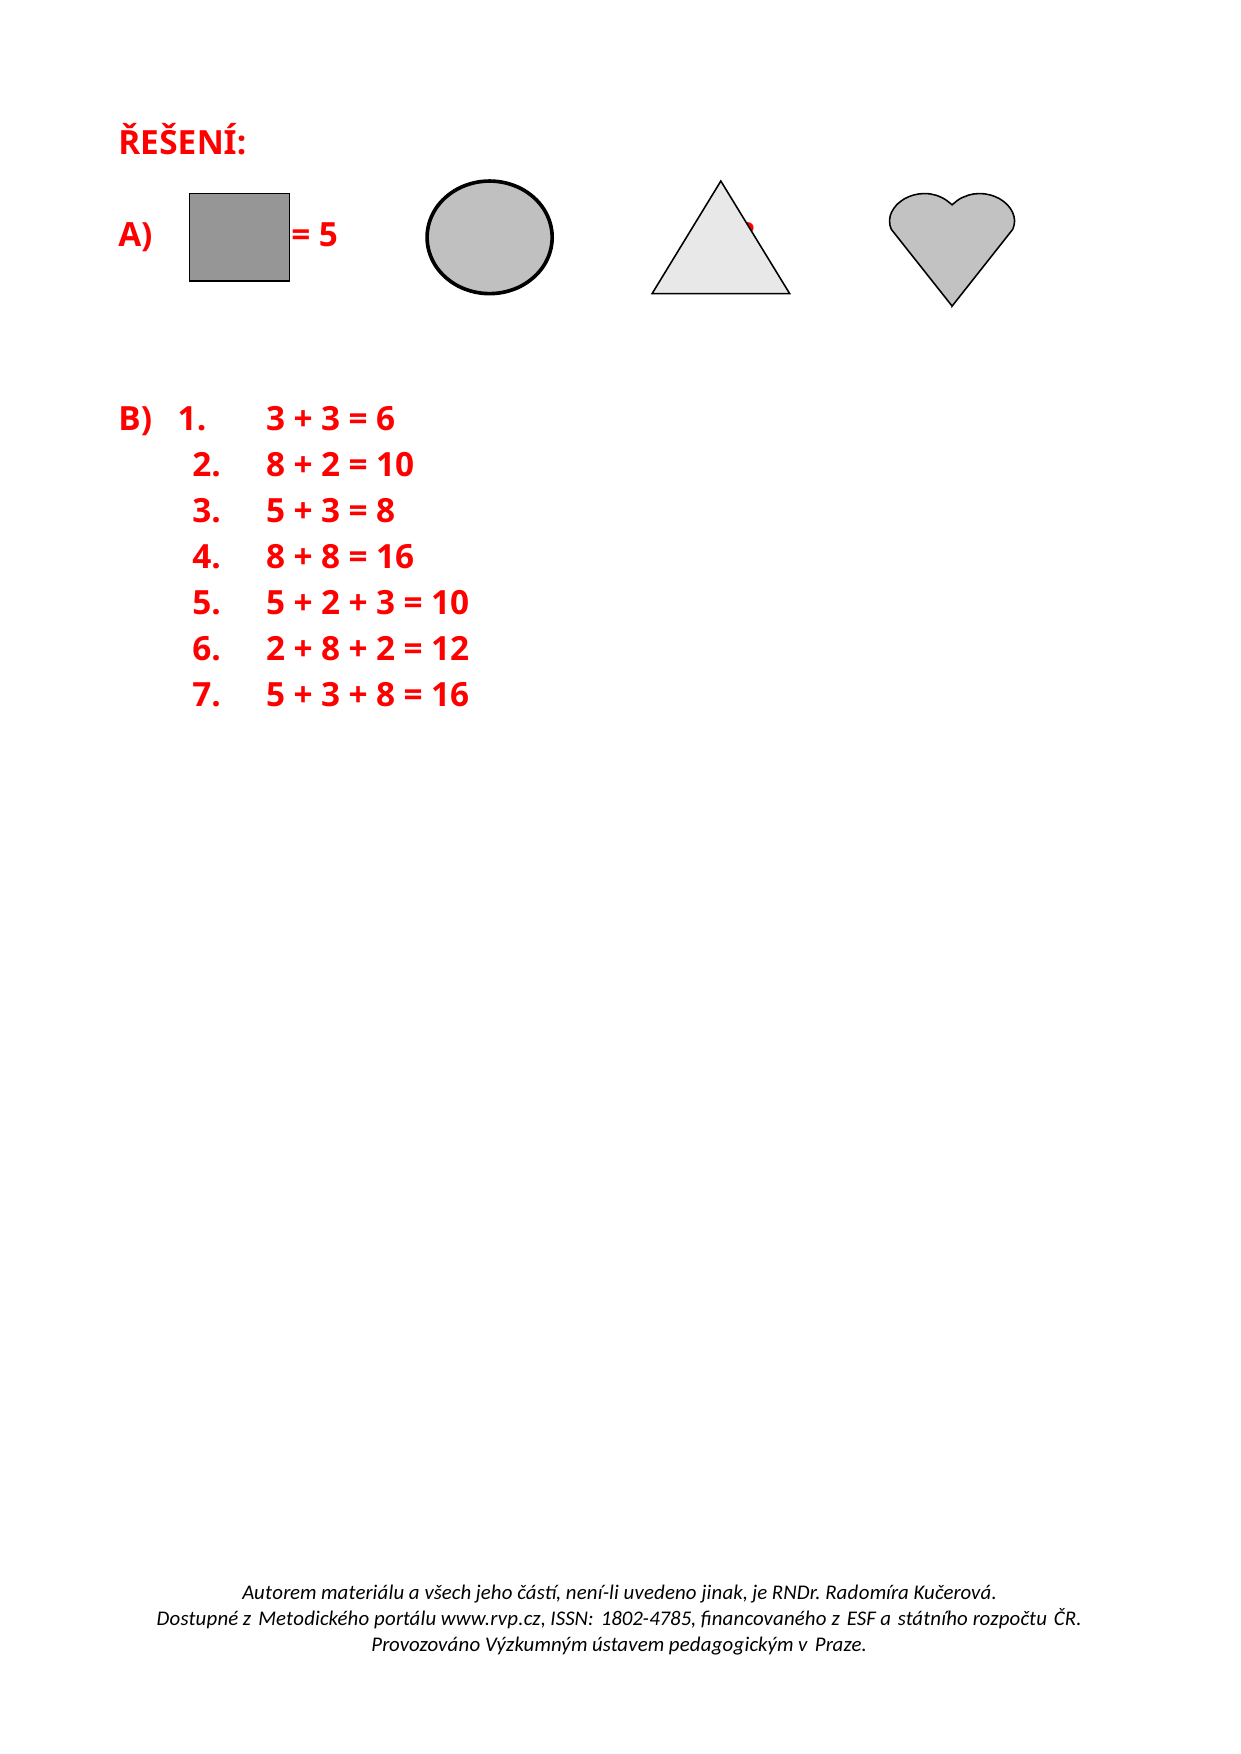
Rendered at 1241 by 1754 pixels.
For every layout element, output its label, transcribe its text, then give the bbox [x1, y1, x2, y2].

text A) = 5 = 2 = 3 = 8 [548, 210, 701, 256]
text 2. 8 + 2 = 10 [118, 440, 1122, 486]
text B) 1. 3 + 3 = 6 [118, 394, 1122, 440]
text 5. 5 + 2 + 3 = 10 [118, 578, 1122, 624]
text A) = 5 = 2 = 3 = 8 [290, 210, 432, 256]
text 7. 5 + 3 + 8 = 16 [118, 671, 1122, 717]
text A) = 5 = 2 = 3 = 8 [118, 210, 189, 256]
text A) = 5 = 2 = 3 = 8 [741, 210, 910, 256]
text A) = 5 = 2 = 3 = 8 [994, 210, 1122, 256]
text 3. 5 + 3 = 8 [118, 486, 1122, 532]
text ŘEŠENÍ: [118, 118, 1122, 164]
text 6. 2 + 8 + 2 = 12 [118, 624, 1122, 671]
text 4. 8 + 8 = 16 [118, 532, 1122, 578]
